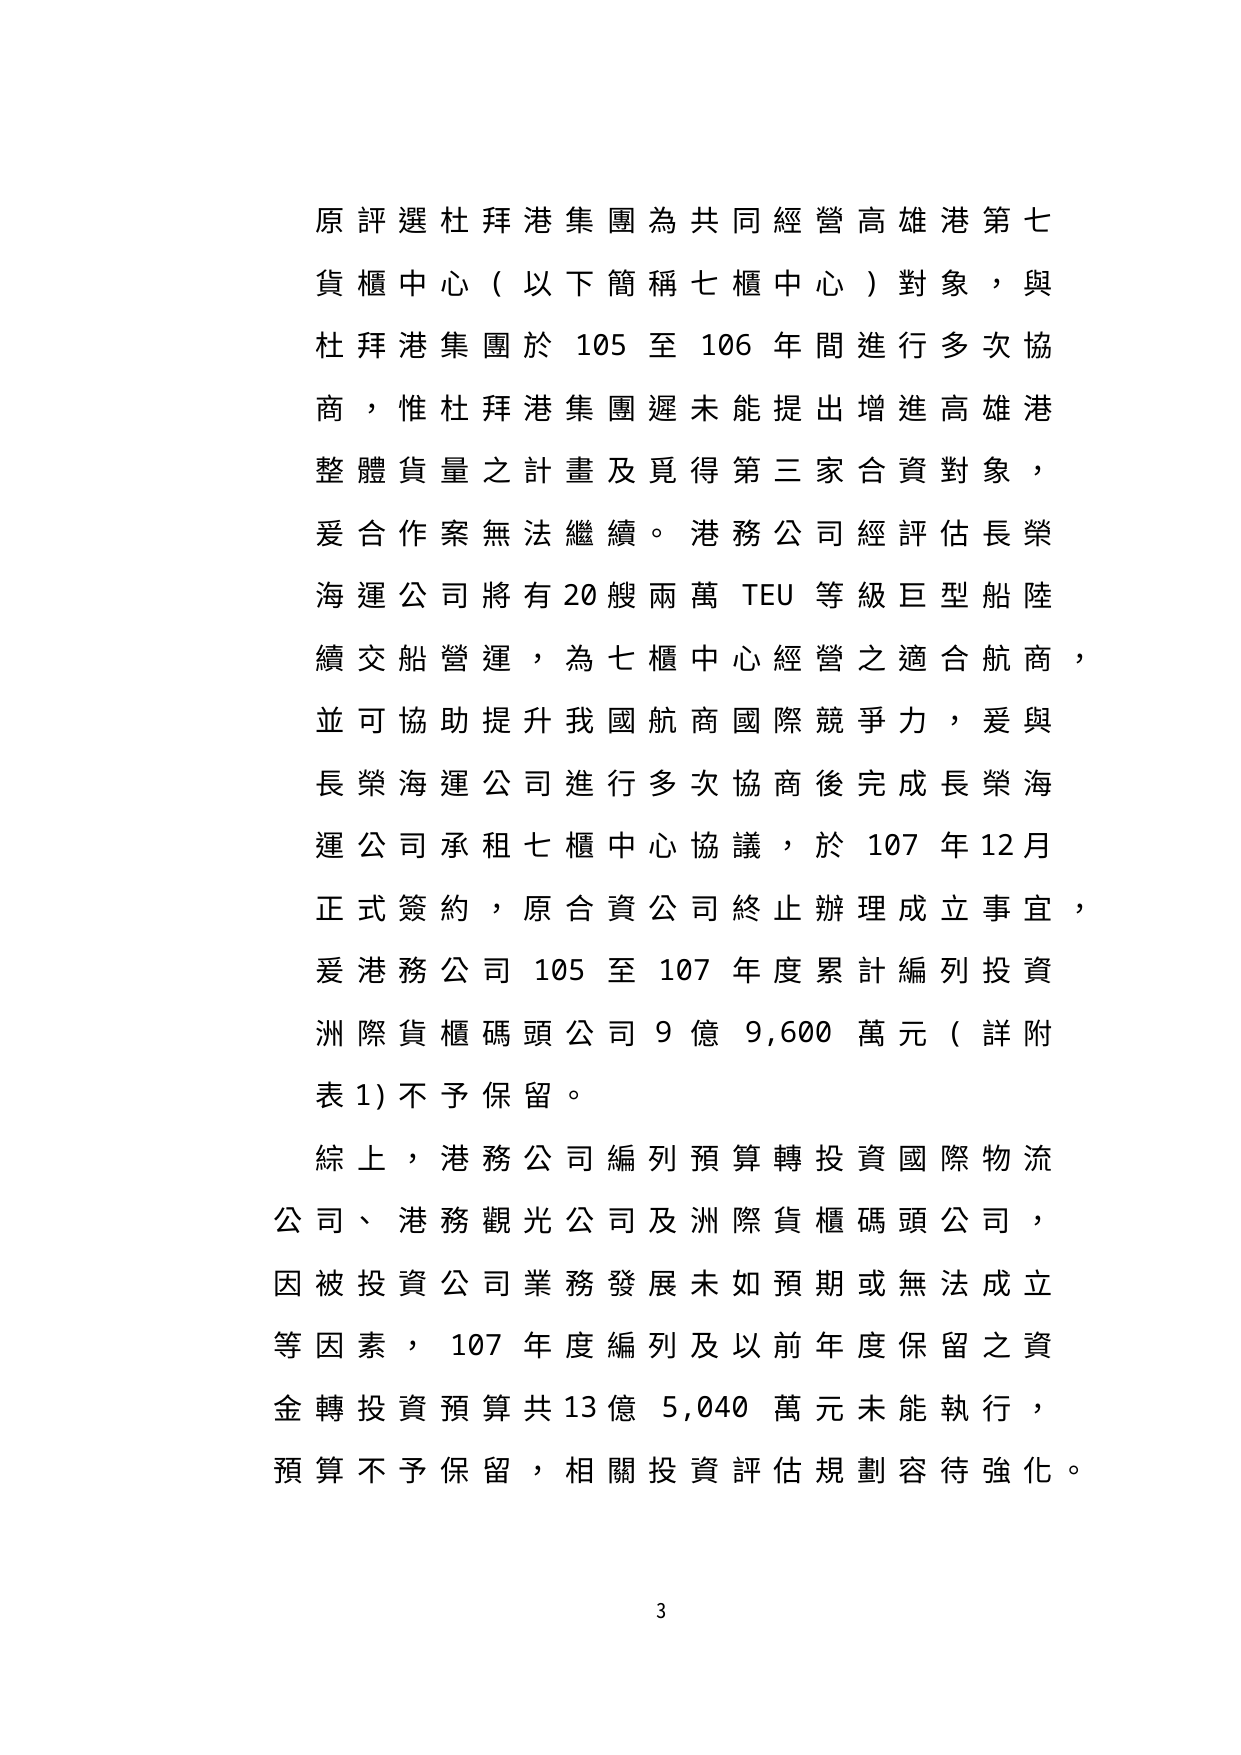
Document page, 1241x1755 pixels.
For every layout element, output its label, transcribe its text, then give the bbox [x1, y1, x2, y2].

text (三)轉投資洲際貨櫃碼頭公司：港務公司原評選杜拜港集團為共同經營高雄港第七貨櫃中心(以下簡稱七櫃中心)對象，與杜拜港集團於105至106年間進行多次協商，惟杜拜港集團遲未能提出增進高雄港整體貨量之計畫及覓得第三家合資對象，爰合作案無法繼續。港務公司經評估長榮海運公司將有20艘兩萬TEU等級巨型船陸續交船營運，為七櫃中心經營之適合航商，並可協助提升我國航商國際競爭力，爰與長榮海運公司進行多次協商後完成長榮海運公司承租七櫃中心協議，於107年12月正式簽約，原合資公司終止辦理成立事宜，爰港務公司105至107年度累計編列投資洲際貨櫃碼頭公司9億9,600萬元(詳附表1)不予保留。 [243, 177, 1059, 1115]
text 綜上，港務公司編列預算轉投資國際物流公司、港務觀光公司及洲際貨櫃碼頭公司，因被投資公司業務發展未如預期或無法成立等因素，107年度編列及以前年度保留之資金轉投資預算共13億5,040萬元未能執行，預算不予保留，相關投資評估規劃容待強化。 [243, 1115, 1059, 1552]
